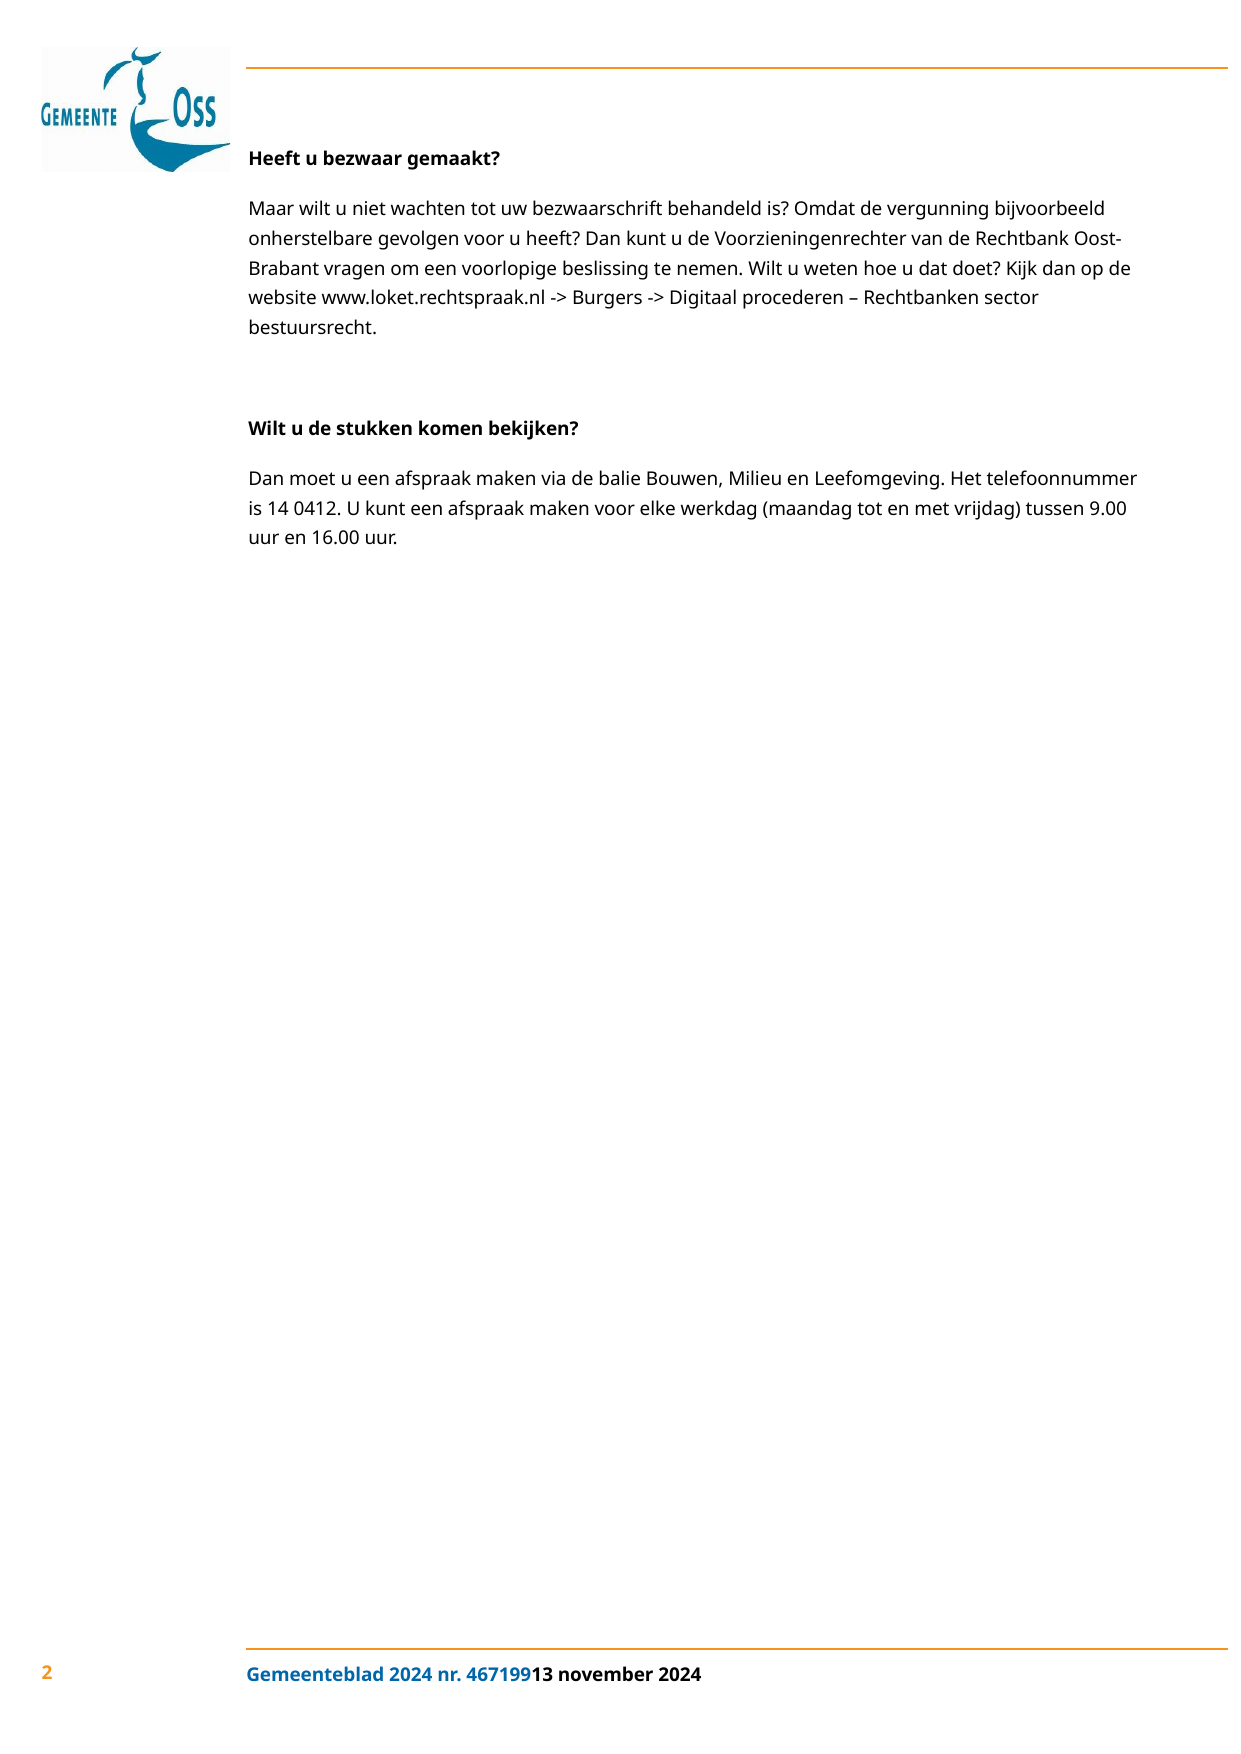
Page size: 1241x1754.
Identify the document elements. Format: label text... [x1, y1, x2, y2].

text Maar wilt u niet wachten tot uw bezwaarschrift behandeld is? Omdat de vergunning bijvoorbeeld onherstelbare gevolgen voor u heeft? Dan kunt u de Voorzieningenrechter van de Rechtbank Oost-Brabant vragen om een voorlopige beslissing te nemen. Wilt u weten hoe u dat doet? Kijk dan op de website www.loket.rechtspraak.nl -> Burgers -> Digitaal procederen – Rechtbanken sector bestuursrecht. [248, 196, 1152, 340]
text Dan moet u een afspraak maken via de balie Bouwen, Milieu en Leefomgeving. Het telefoonnummer is 14 0412. U kunt een afspraak maken voor elke werkdag (maandag tot en met vrijdag) tussen 9.00 uur en 16.00 uur. [248, 465, 1152, 550]
text Heeft u bezwaar gemaakt? [248, 145, 1152, 171]
picture [41, 47, 231, 172]
text Wilt u de stukken komen bekijken? [248, 415, 1152, 441]
